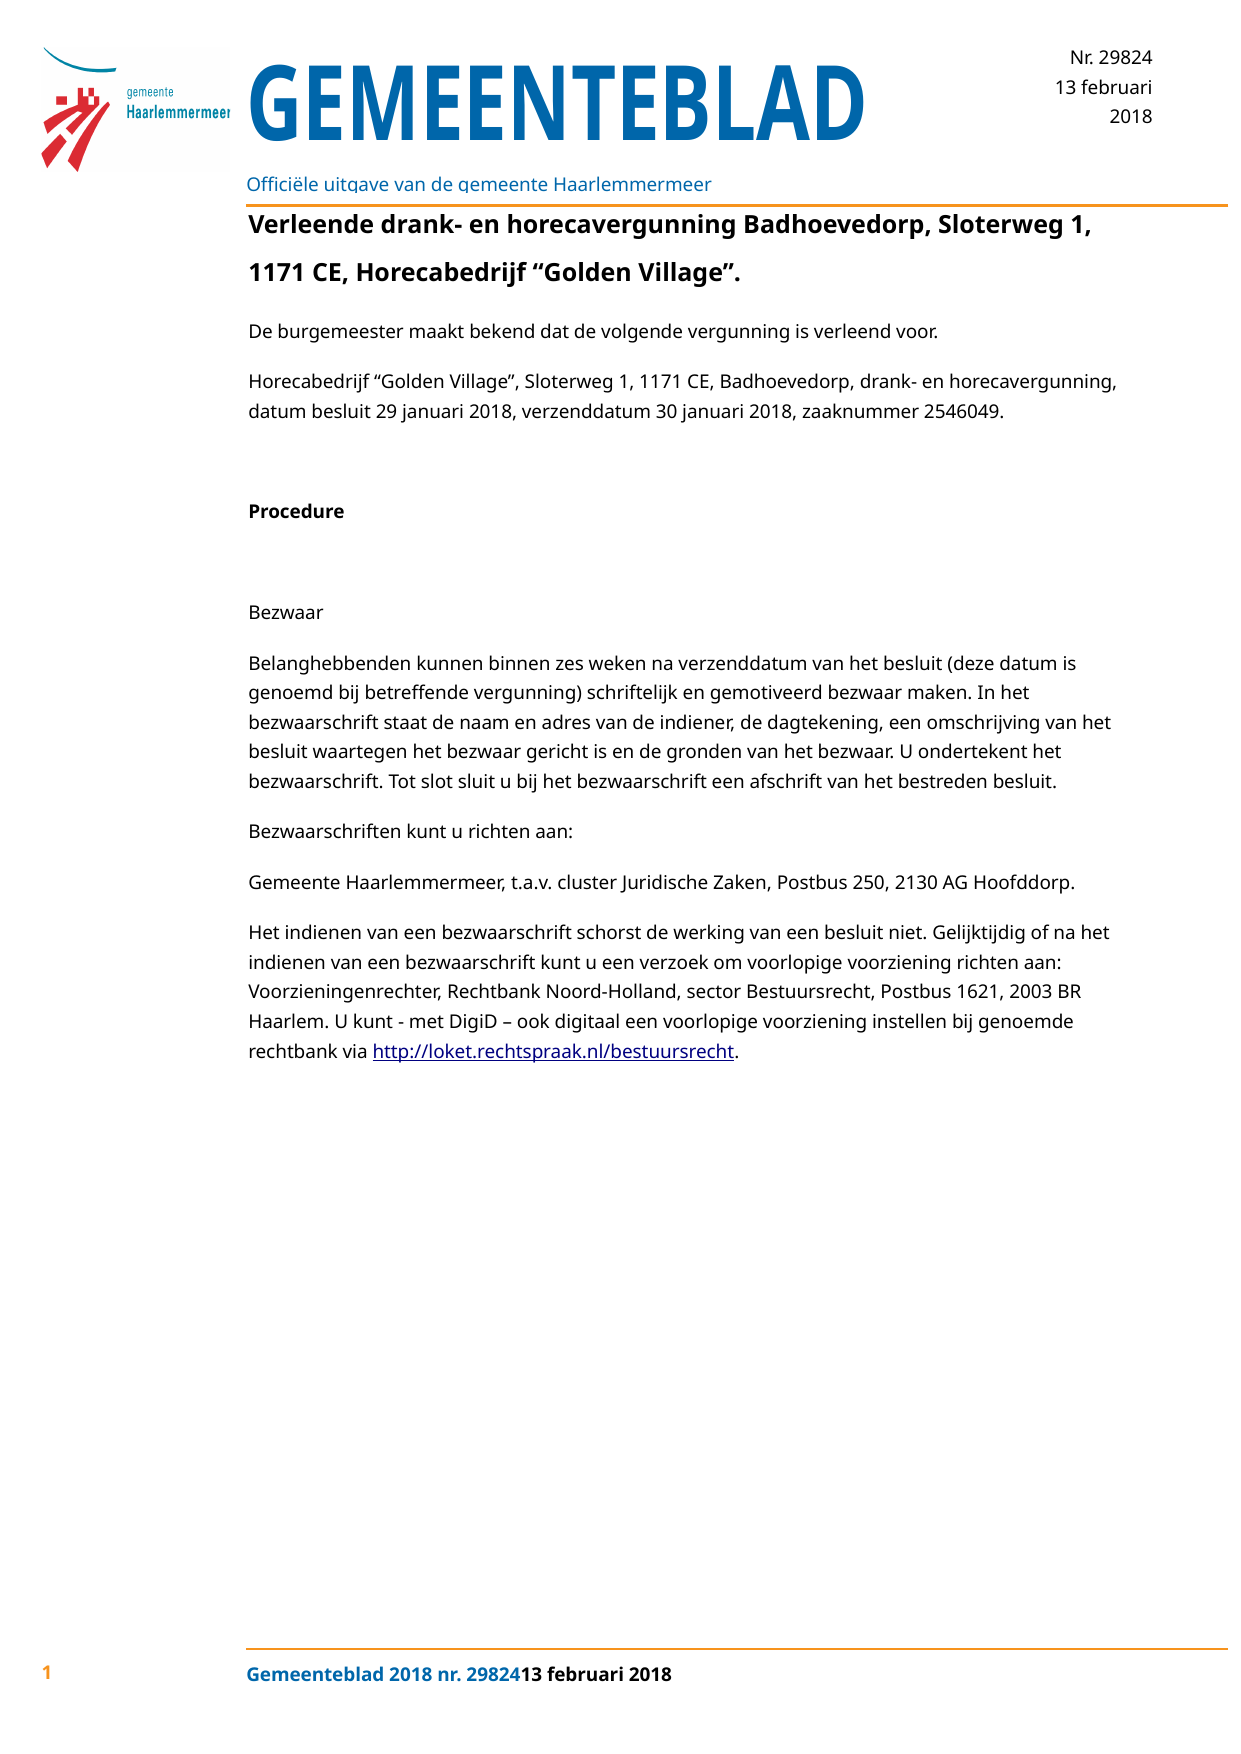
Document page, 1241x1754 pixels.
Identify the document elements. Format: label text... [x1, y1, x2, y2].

text Het indienen van een bezwaarschrift schorst de werking van een besluit niet. Gelijktijdig of na het indienen van een bezwaarschrift kunt u een verzoek om voorlopige voorziening richten aan: Voorzieningenrechter, Rechtbank Noord-Holland, sector Bestuursrecht, Postbus 1621, 2003 BR Haarlem. U kunt - met DigiD – ook digitaal een voorlopige voorziening instellen bij genoemde rechtbank via http://loket.rechtspraak.nl/bestuursrecht. [248, 919, 1152, 1064]
picture [41, 47, 231, 172]
text Gemeente Haarlemmermeer, t.a.v. cluster Juridische Zaken, Postbus 250, 2130 AG Hoofddorp. [248, 869, 1152, 895]
text Verleende drank- en horecavergunning Badhoevedorp, Sloterweg 1, 1171 CE, Horecabedrijf “Golden Village”. [248, 207, 1152, 288]
text De burgemeester maakt bekend dat de volgende vergunning is verleend voor. [248, 318, 1152, 344]
text Belanghebbenden kunnen binnen zes weken na verzenddatum van het besluit (deze datum is genoemd bij betreffende vergunning) schriftelijk en gemotiveerd bezwaar maken. In het bezwaarschrift staat de naam en adres van de indiener, de dagtekening, een omschrijving van het besluit waartegen het bezwaar gericht is en de gronden van het bezwaar. U ondertekent het bezwaarschrift. Tot slot sluit u bij het bezwaarschrift een afschrift van het bestreden besluit. [248, 650, 1152, 794]
text Bezwaar [248, 599, 1152, 625]
text Bezwaarschriften kunt u richten aan: [248, 819, 1152, 844]
text Horecabedrijf “Golden Village”, Sloterweg 1, 1171 CE, Badhoevedorp, drank- en horecavergunning, datum besluit 29 januari 2018, verzenddatum 30 januari 2018, zaaknummer 2546049. [248, 368, 1152, 424]
text Procedure [248, 499, 1152, 524]
